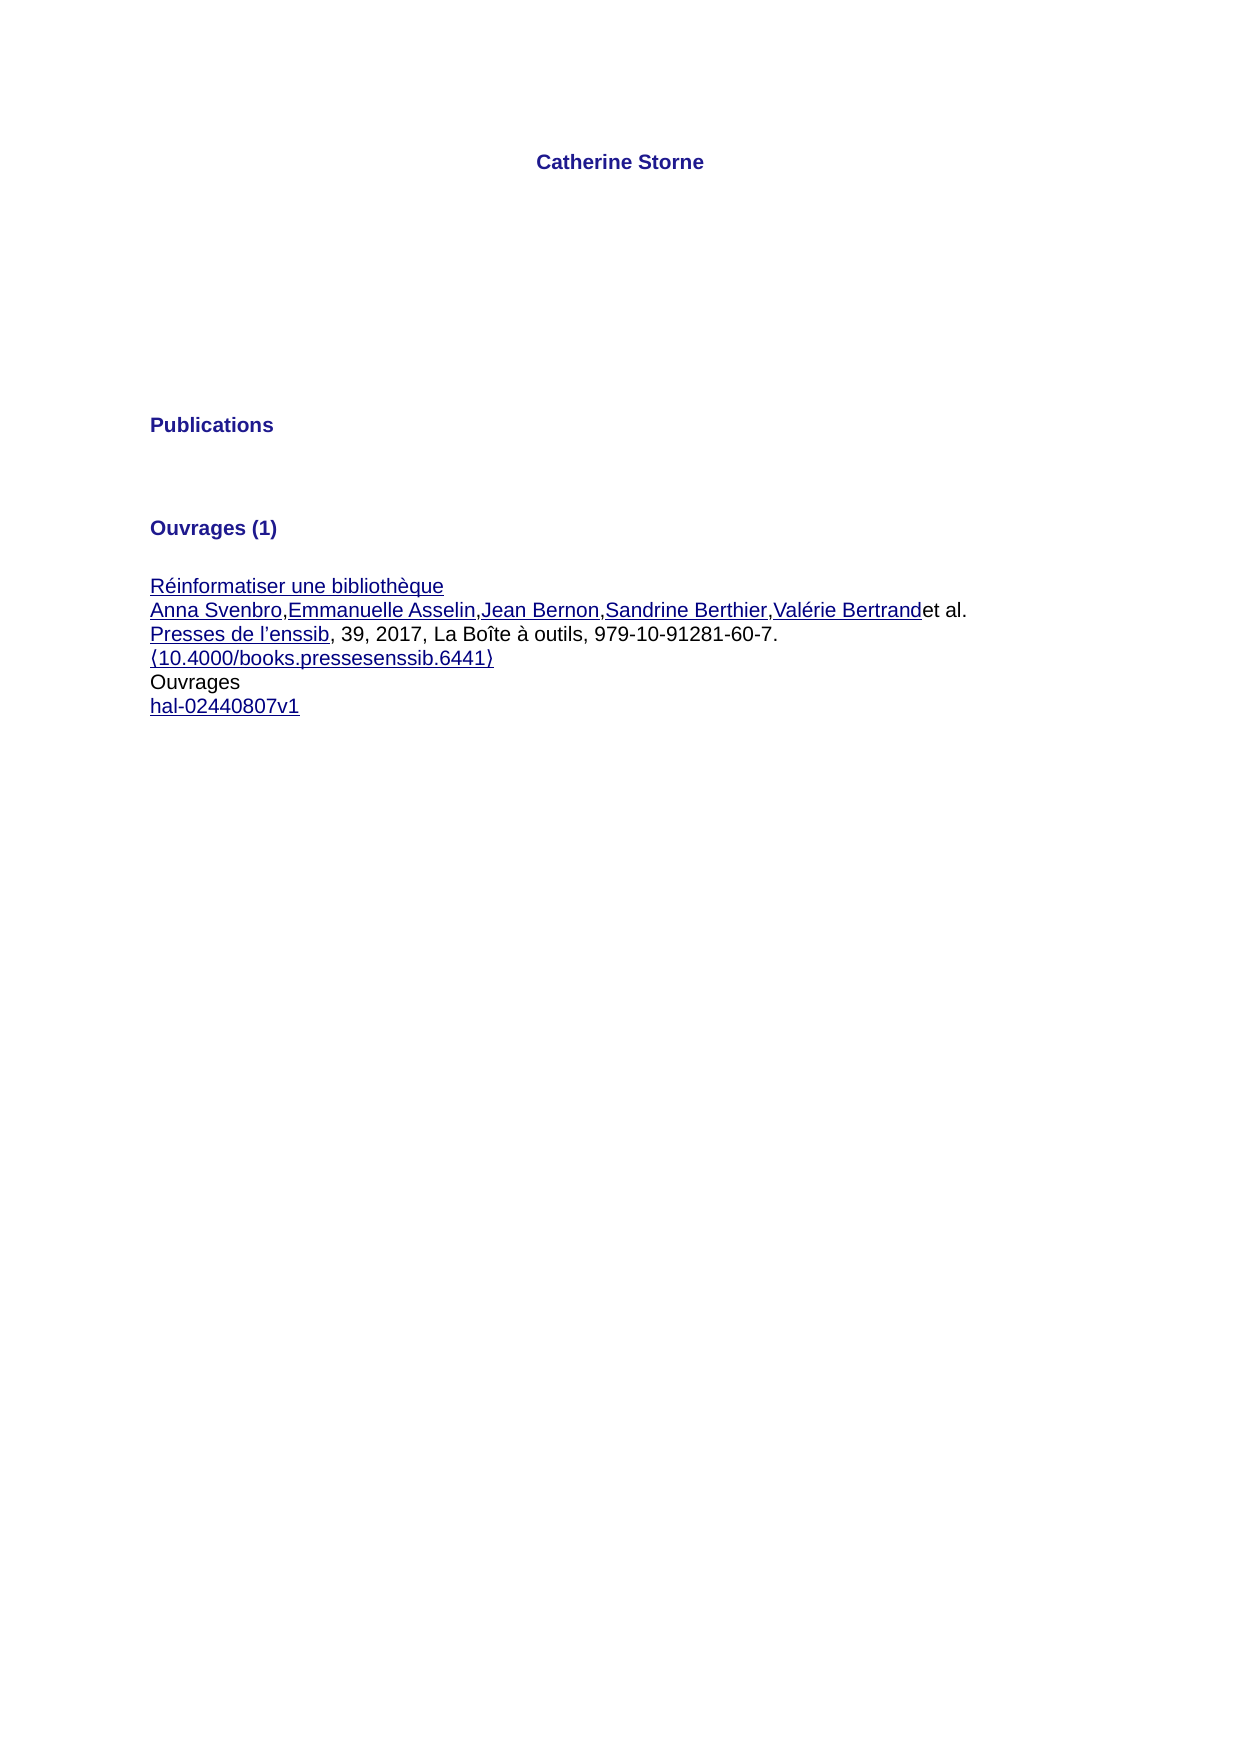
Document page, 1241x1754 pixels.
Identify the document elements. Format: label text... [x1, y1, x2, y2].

subtitle Publications [150, 412, 1090, 436]
subtitle Catherine Storne [150, 150, 1090, 174]
table_header Réinformatiser une bibliothèque Anna Svenbro,Emmanuelle Asselin,Jean Bernon,Sandrine Berthier,Valérie Bertrandet al. Presses de l’enssib, 39, 2017, La Boîte à outils, 979-10-91281-60-7. ⟨10.4000/books.pressesenssib.6441⟩ Ouvrages hal-02440807v1 [150, 574, 1090, 718]
subtitle Ouvrages (1) [150, 516, 1090, 539]
